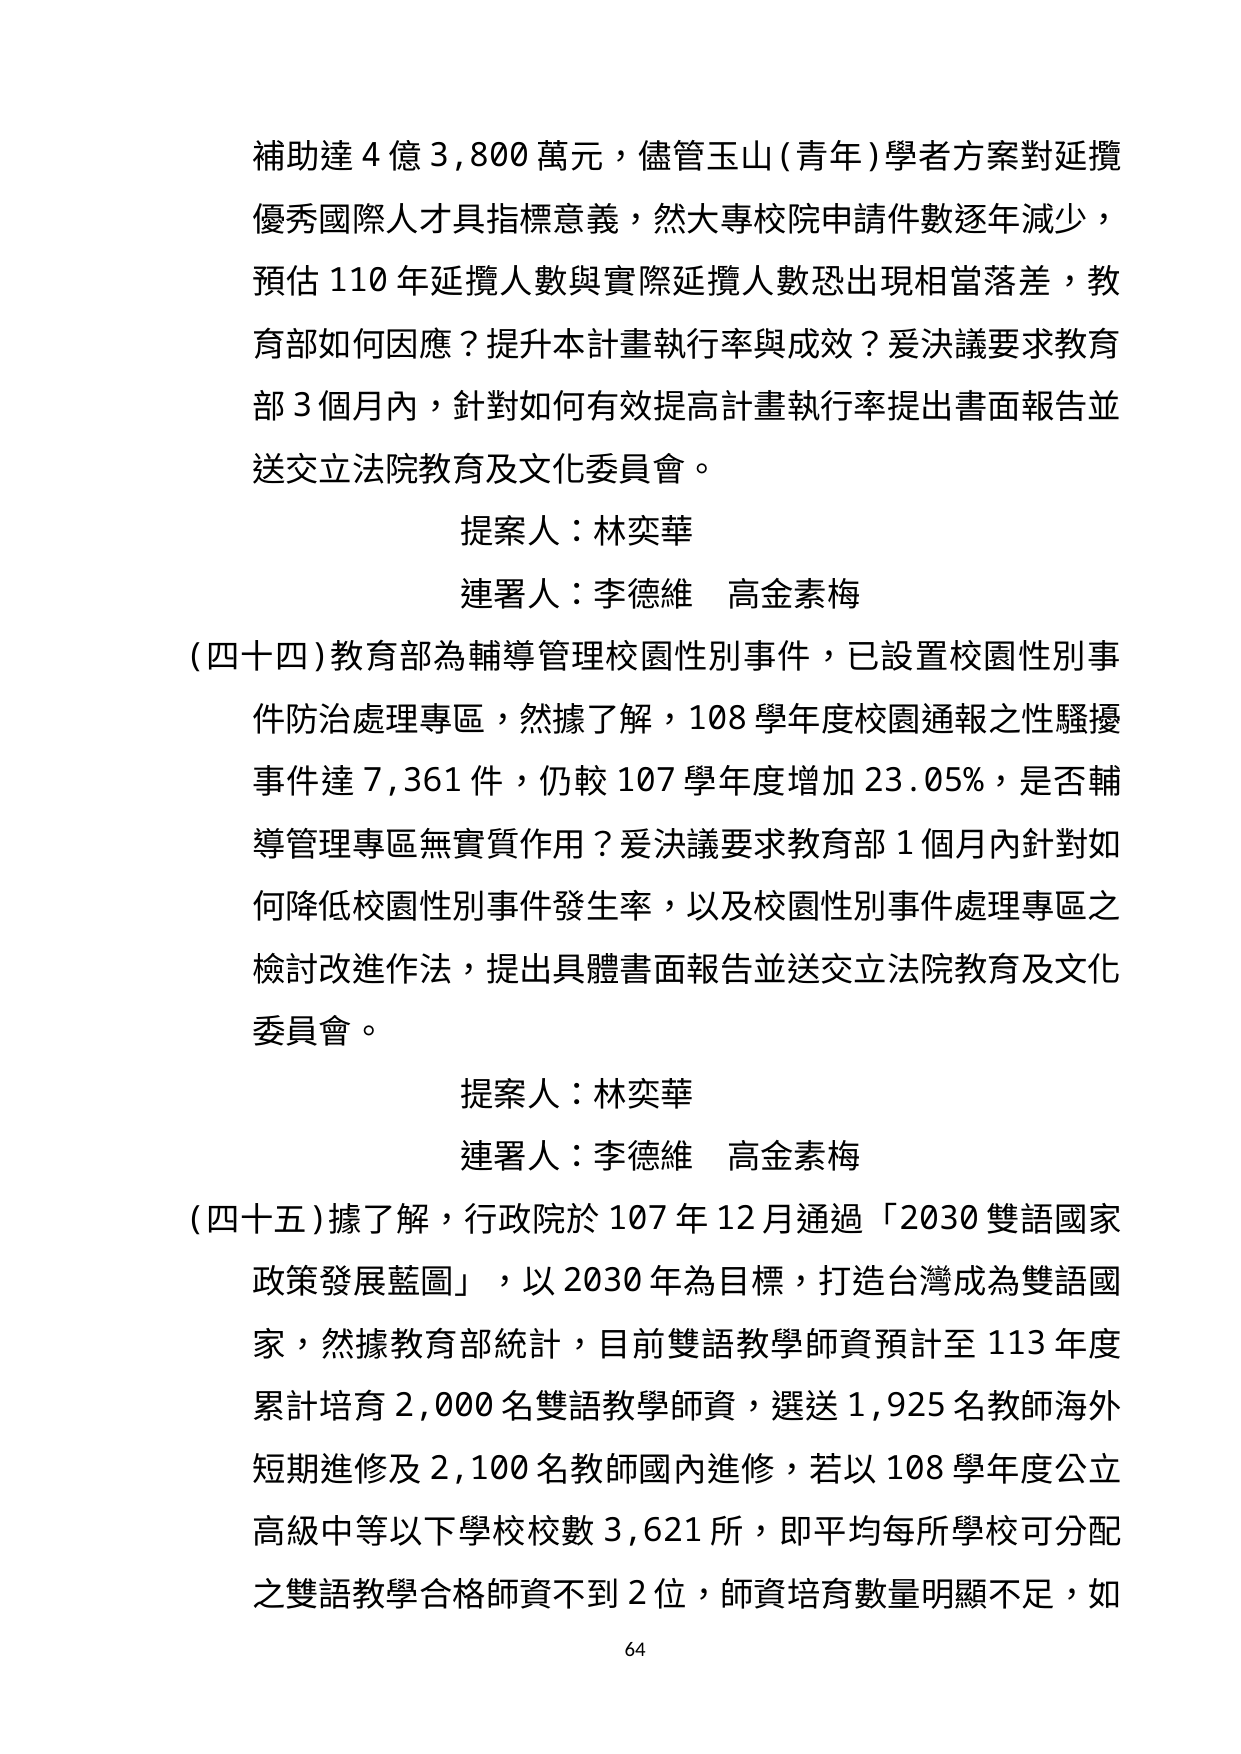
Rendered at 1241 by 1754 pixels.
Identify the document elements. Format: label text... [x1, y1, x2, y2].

text 提案人：林奕華 [460, 1050, 1122, 1112]
text 提案人：林奕華 [460, 487, 1122, 550]
text 連署人：李德維 高金素梅 [460, 1112, 1122, 1175]
text (四十四)教育部為輔導管理校園性別事件，已設置校園性別事件防治處理專區，然據了解，108學年度校園通報之性騷擾事件達7,361件，仍較107學年度增加23.05%，是否輔導管理專區無實質作用？爰決議要求教育部1個月內針對如何降低校園性別事件發生率，以及校園性別事件處理專區之檢討改進作法，提出具體書面報告並送交立法院教育及文化委員會。 [185, 612, 1122, 1050]
text 連署人：李德維 高金素梅 [460, 550, 1122, 612]
text (四十五)據了解，行政院於107年12月通過「2030雙語國家政策發展藍圖」，以2030年為目標，打造台灣成為雙語國家，然據教育部統計，目前雙語教學師資預計至113年度累計培育2,000名雙語教學師資，選送1,925名教師海外短期進修及2,100名教師國內進修，若以108學年度公立高級中等以下學校校數3,621所，即平均每所學校可分配之雙語教學合格師資不到2位，師資培育數量明顯不足，如 [185, 1175, 1122, 1612]
text 補助達4億3,800萬元，儘管玉山(青年)學者方案對延攬優秀國際人才具指標意義，然大專校院申請件數逐年減少，預估110年延攬人數與實際延攬人數恐出現相當落差，教育部如何因應？提升本計畫執行率與成效？爰決議要求教育部3個月內，針對如何有效提高計畫執行率提出書面報告並送交立法院教育及文化委員會。 [185, 112, 1122, 487]
